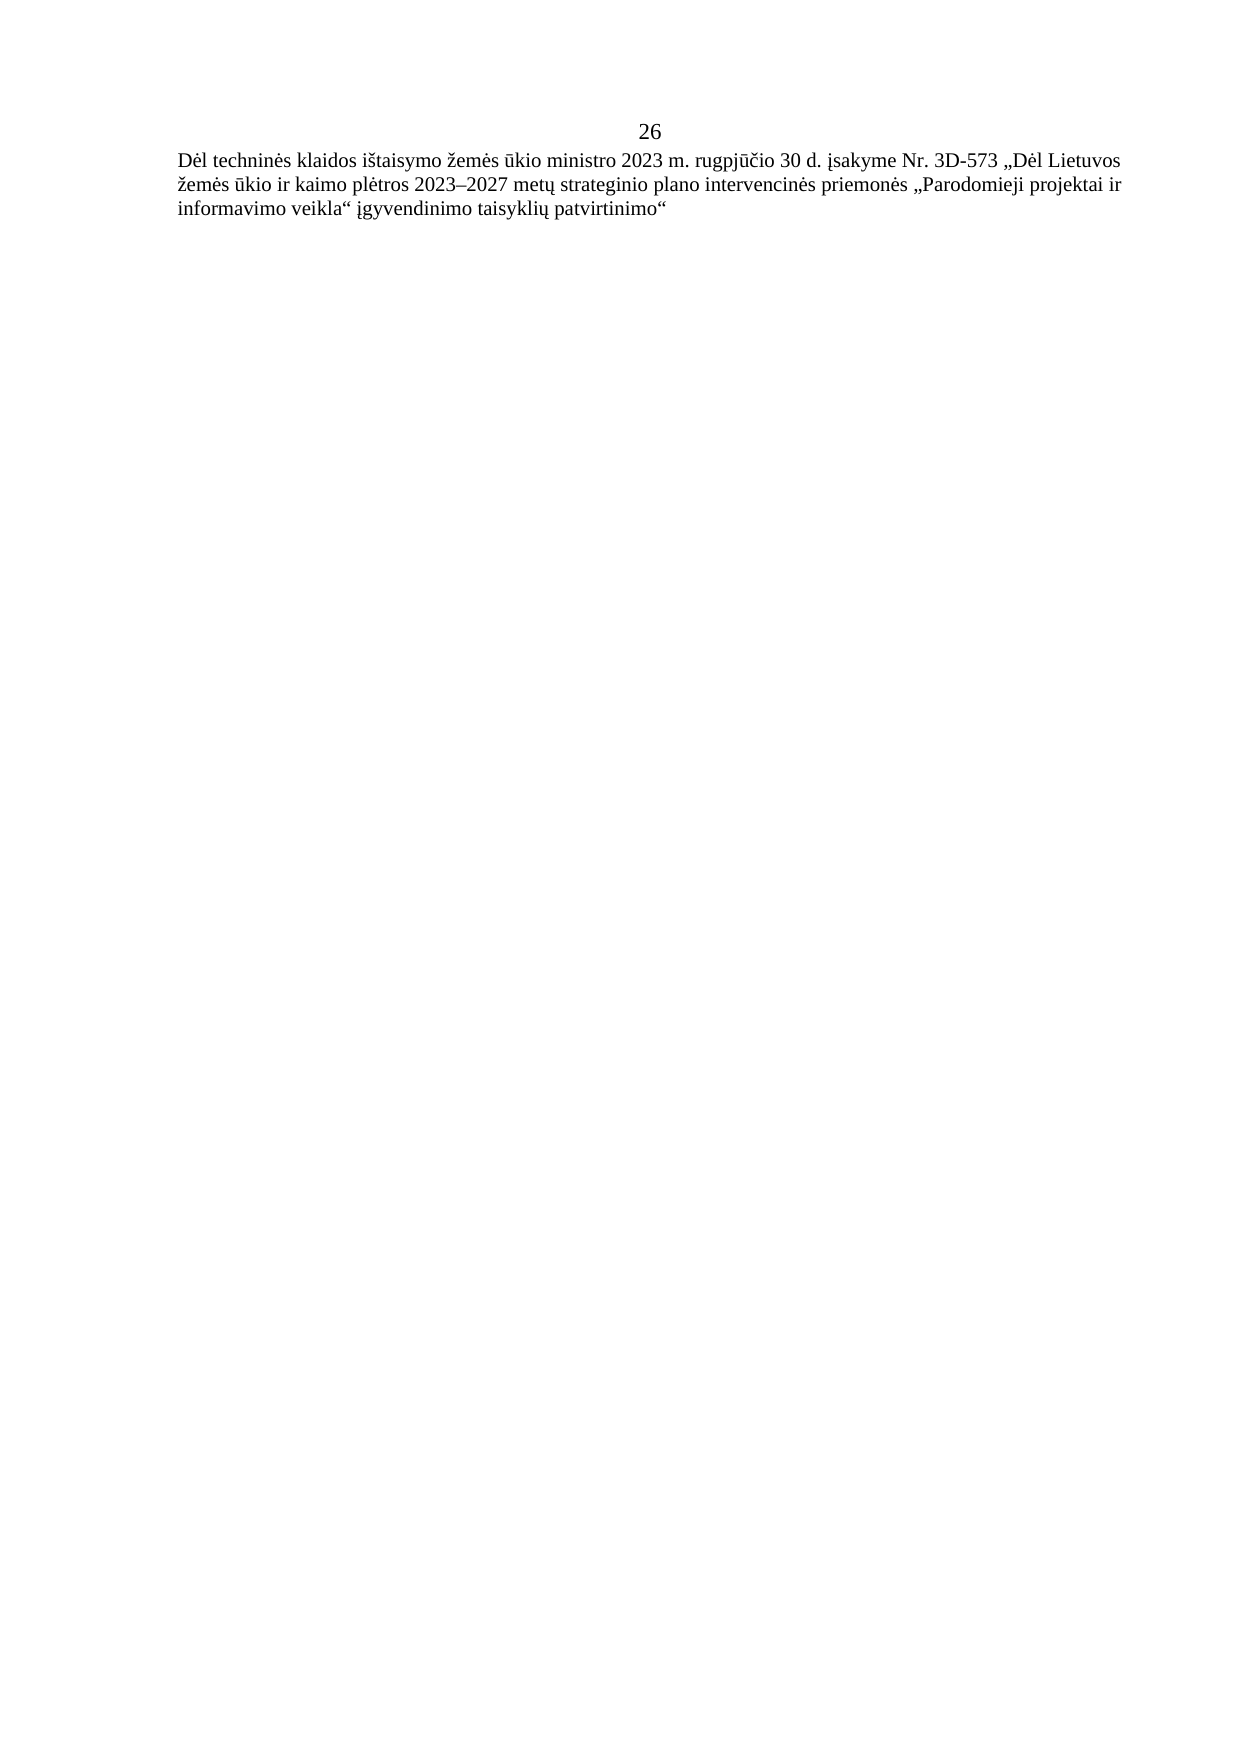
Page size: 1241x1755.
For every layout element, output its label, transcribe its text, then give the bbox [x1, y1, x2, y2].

text Dėl techninės klaidos ištaisymo žemės ūkio ministro 2023 m. rugpjūčio 30 d. įsakyme Nr. 3D-573 „Dėl Lietuvos žemės ūkio ir kaimo plėtros 2023–2027 metų strateginio plano intervencinės priemonės „Parodomieji projektai ir informavimo veikla“ įgyvendinimo taisyklių patvirtinimo“ [177, 148, 1122, 220]
